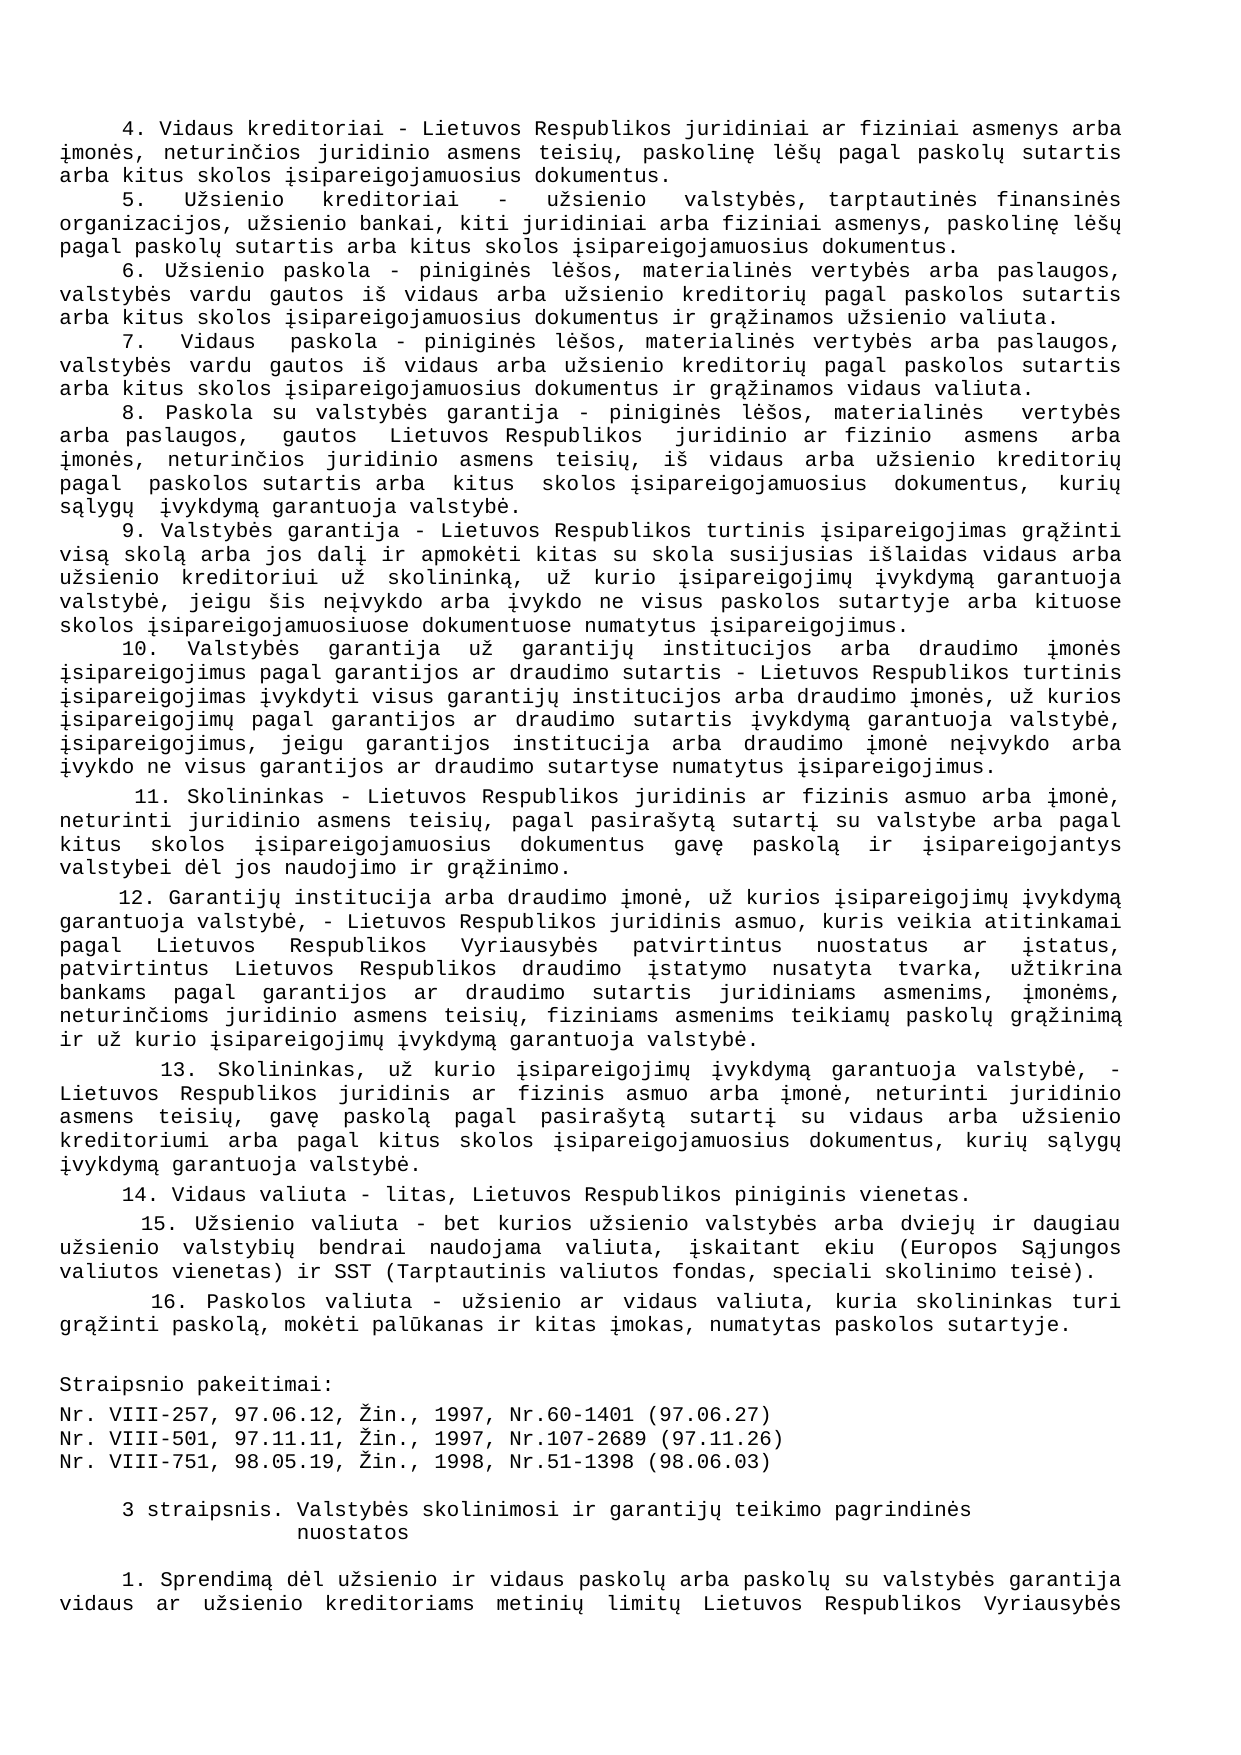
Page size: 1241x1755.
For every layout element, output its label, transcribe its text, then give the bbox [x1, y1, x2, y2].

text 1. Sprendimą dėl užsienio ir vidaus paskolų arba paskolų su valstybės garantija vidaus ar užsienio kreditoriams metinių limitų Lietuvos Respublikos Vyriausybės [59, 1569, 1122, 1617]
text 9. Valstybės garantija - Lietuvos Respublikos turtinis įsipareigojimas grąžinti visą skolą arba jos dalį ir apmokėti kitas su skola susijusias išlaidas vidaus arba užsienio kreditoriui už skolininką, už kurio įsipareigojimų įvykdymą garantuoja valstybė, jeigu šis neįvykdo arba įvykdo ne visus paskolos sutartyje arba kituose skolos įsipareigojamuosiuose dokumentuose numatytus įsipareigojimus. [59, 520, 1122, 638]
text Straipsnio pakeitimai: [59, 1374, 1122, 1398]
text 16. Paskolos valiuta - užsienio ar vidaus valiuta, kuria skolininkas turi grąžinti paskolą, mokėti palūkanas ir kitas įmokas, numatytas paskolos sutartyje. [59, 1291, 1122, 1338]
text nuostatos [59, 1522, 1122, 1546]
text 6. Užsienio paskola - piniginės lėšos, materialinės vertybės arba paslaugos, valstybės vardu gautos iš vidaus arba užsienio kreditorių pagal paskolos sutartis arba kitus skolos įsipareigojamuosius dokumentus ir grąžinamos užsienio valiuta. [59, 260, 1122, 331]
text Nr. VIII-501, 97.11.11, Žin., 1997, Nr.107-2689 (97.11.26) [59, 1428, 1122, 1451]
text 12. Garantijų institucija arba draudimo įmonė, už kurios įsipareigojimų įvykdymą garantuoja valstybė, - Lietuvos Respublikos juridinis asmuo, kuris veikia atitinkamai pagal Lietuvos Respublikos Vyriausybės patvirtintus nuostatus ar įstatus, patvirtintus Lietuvos Respublikos draudimo įstatymo nusatyta tvarka, užtikrina bankams pagal garantijos ar draudimo sutartis juridiniams asmenims, įmonėms, neturinčioms juridinio asmens teisių, fiziniams asmenims teikiamų paskolų grąžinimą ir už kurio įsipareigojimų įvykdymą garantuoja valstybė. [59, 887, 1122, 1053]
text 4. Vidaus kreditoriai - Lietuvos Respublikos juridiniai ar fiziniai asmenys arba įmonės, neturinčios juridinio asmens teisių, paskolinę lėšų pagal paskolų sutartis arba kitus skolos įsipareigojamuosius dokumentus. [59, 118, 1122, 189]
text 14. Vidaus valiuta - litas, Lietuvos Respublikos piniginis vienetas. [59, 1183, 1122, 1207]
text 13. Skolininkas, už kurio įsipareigojimų įvykdymą garantuoja valstybė, - Lietuvos Respublikos juridinis ar fizinis asmuo arba įmonė, neturinti juridinio asmens teisių, gavę paskolą pagal pasirašytą sutartį su vidaus arba užsienio kreditoriumi arba pagal kitus skolos įsipareigojamuosius dokumentus, kurių sąlygų įvykdymą garantuoja valstybė. [59, 1059, 1122, 1177]
text 8. Paskola su valstybės garantija - piniginės lėšos, materialinės vertybės arba paslaugos, gautos Lietuvos Respublikos juridinio ar fizinio asmens arba įmonės, neturinčios juridinio asmens teisių, iš vidaus arba užsienio kreditorių pagal paskolos sutartis arba kitus skolos įsipareigojamuosius dokumentus, kurių sąlygų įvykdymą garantuoja valstybė. [59, 402, 1122, 520]
text Nr. VIII-751, 98.05.19, Žin., 1998, Nr.51-1398 (98.06.03) [59, 1451, 1122, 1475]
text 3 straipsnis. Valstybės skolinimosi ir garantijų teikimo pagrindinės [59, 1498, 1122, 1522]
text 7. Vidaus paskola - piniginės lėšos, materialinės vertybės arba paslaugos, valstybės vardu gautos iš vidaus arba užsienio kreditorių pagal paskolos sutartis arba kitus skolos įsipareigojamuosius dokumentus ir grąžinamos vidaus valiuta. [59, 331, 1122, 402]
text 10. Valstybės garantija už garantijų institucijos arba draudimo įmonės įsipareigojimus pagal garantijos ar draudimo sutartis - Lietuvos Respublikos turtinis įsipareigojimas įvykdyti visus garantijų institucijos arba draudimo įmonės, už kurios įsipareigojimų pagal garantijos ar draudimo sutartis įvykdymą garantuoja valstybė, įsipareigojimus, jeigu garantijos institucija arba draudimo įmonė neįvykdo arba įvykdo ne visus garantijos ar draudimo sutartyse numatytus įsipareigojimus. [59, 638, 1122, 780]
text Nr. VIII-257, 97.06.12, Žin., 1997, Nr.60-1401 (97.06.27) [59, 1404, 1122, 1428]
text 5. Užsienio kreditoriai - užsienio valstybės, tarptautinės finansinės organizacijos, užsienio bankai, kiti juridiniai arba fiziniai asmenys, paskolinę lėšų pagal paskolų sutartis arba kitus skolos įsipareigojamuosius dokumentus. [59, 189, 1122, 260]
text 11. Skolininkas - Lietuvos Respublikos juridinis ar fizinis asmuo arba įmonė, neturinti juridinio asmens teisių, pagal pasirašytą sutartį su valstybe arba pagal kitus skolos įsipareigojamuosius dokumentus gavę paskolą ir įsipareigojantys valstybei dėl jos naudojimo ir grąžinimo. [59, 786, 1122, 881]
text 15. Užsienio valiuta - bet kurios užsienio valstybės arba dviejų ir daugiau užsienio valstybių bendrai naudojama valiuta, įskaitant ekiu (Europos Sąjungos valiutos vienetas) ir SST (Tarptautinis valiutos fondas, speciali skolinimo teisė). [59, 1213, 1122, 1284]
